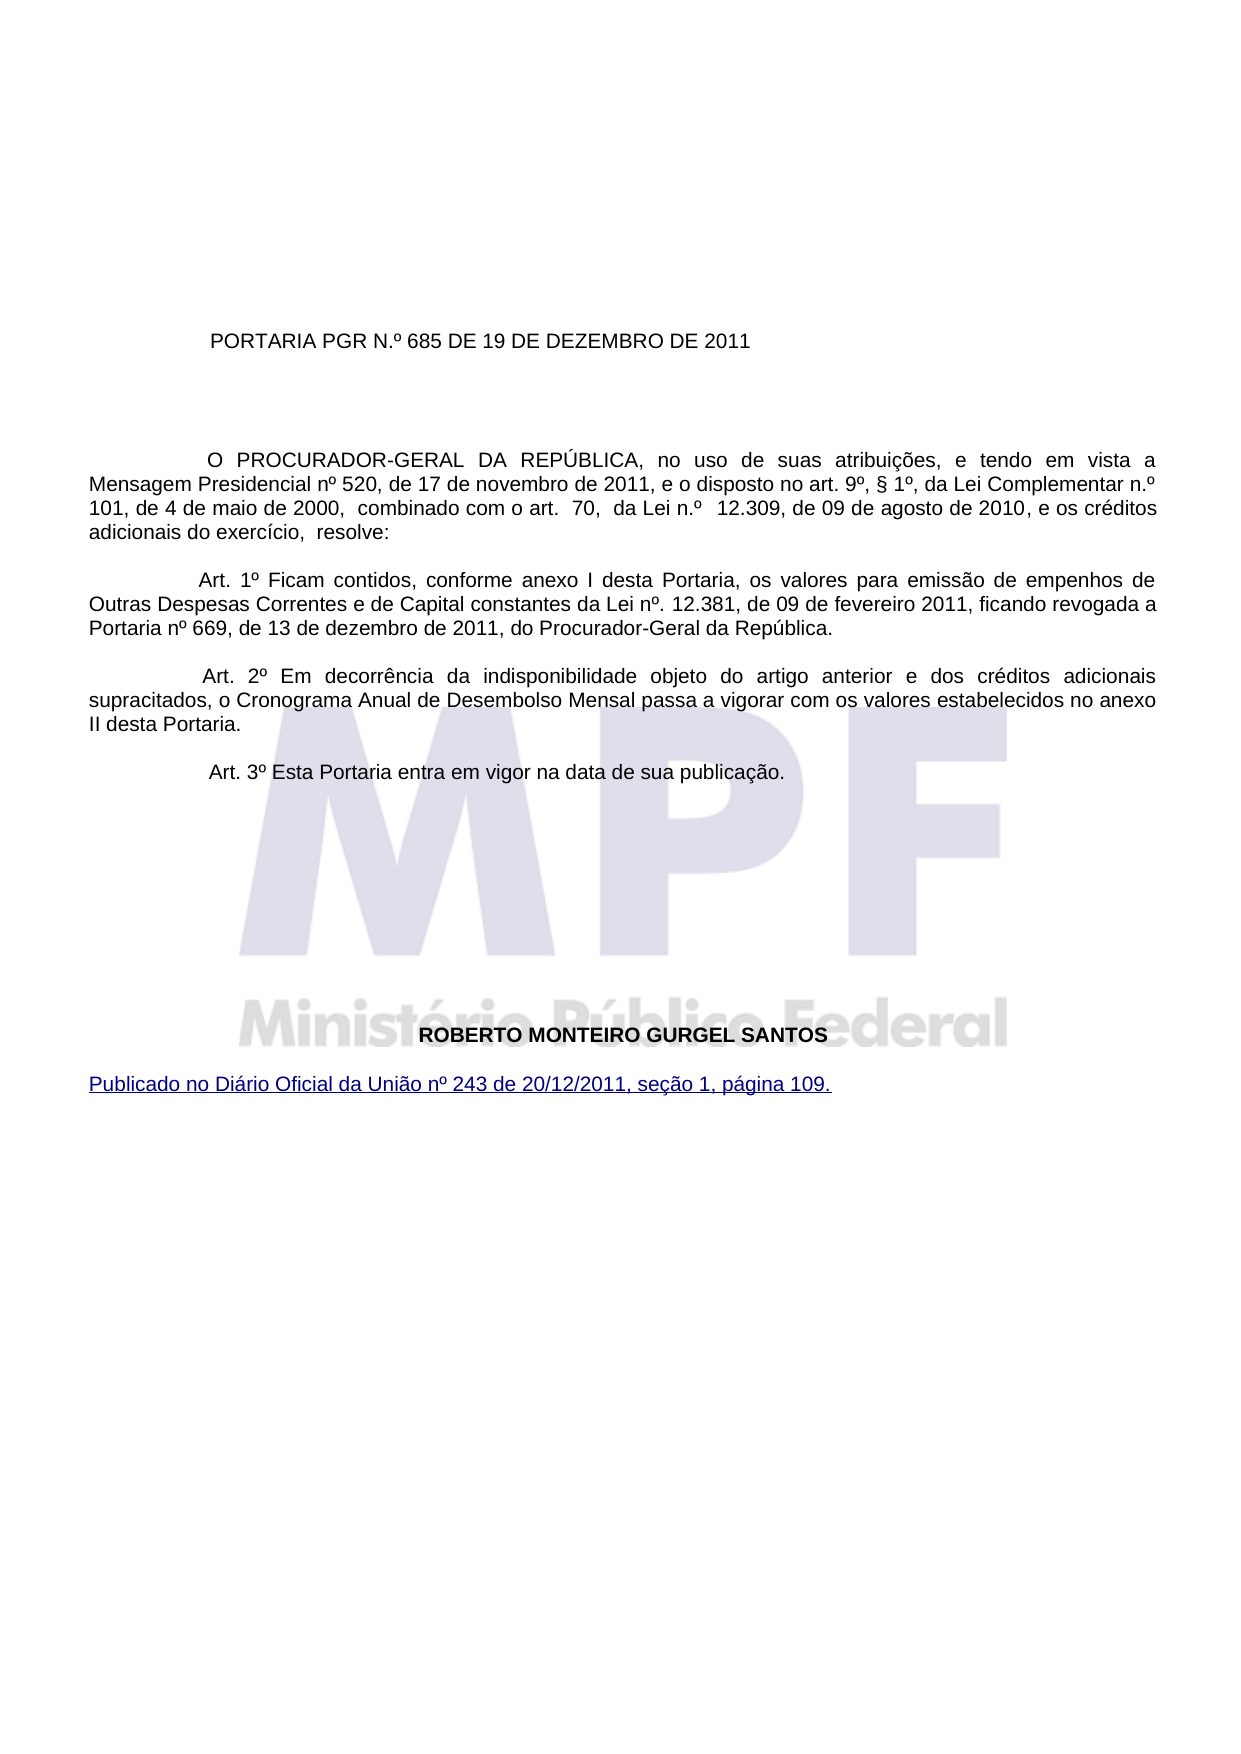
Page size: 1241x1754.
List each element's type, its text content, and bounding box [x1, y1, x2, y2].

text PORTARIA PGR N.º 685 DE 19 DE DEZEMBRO DE 2011 [89, 328, 1157, 352]
text Art. 3º Esta Portaria entra em vigor na data de sua publicação. [89, 760, 1157, 784]
text Art. 1º Ficam contidos, conforme anexo I desta Portaria, os valores para emissão de empenhos de Outras Despesas Correntes e de Capital constantes da Lei nº. 12.381, de 09 de fevereiro 2011, ficando revogada a Portaria nº 669, de 13 de dezembro de 2011, do Procurador-Geral da República. [89, 568, 1157, 640]
text O PROCURADOR-GERAL DA REPÚBLICA, no uso de suas atribuições, e tendo em vista a Mensagem Presidencial nº 520, de 17 de novembro de 2011, e o disposto no art. 9º, § 1º, da Lei Complementar n.º 101, de 4 de maio de 2000, combinado com o art. 70, da Lei n.º 12.309, de 09 de agosto de 2010, e os créditos adicionais do exercício, resolve: [89, 448, 1157, 544]
text ROBERTO MONTEIRO GURGEL SANTOS [89, 1023, 1157, 1047]
text Publicado no Diário Oficial da União nº 243 de 20/12/2011, seção 1, página 109. [89, 1071, 1157, 1095]
picture [239, 736, 1007, 760]
picture [239, 784, 1007, 1023]
text Art. 2º Em decorrência da indisponibilidade objeto do artigo anterior e dos créditos adicionais supracitados, o Cronograma Anual de Desembolso Mensal passa a vigorar com os valores estabelecidos no anexo II desta Portaria. [89, 664, 1157, 736]
